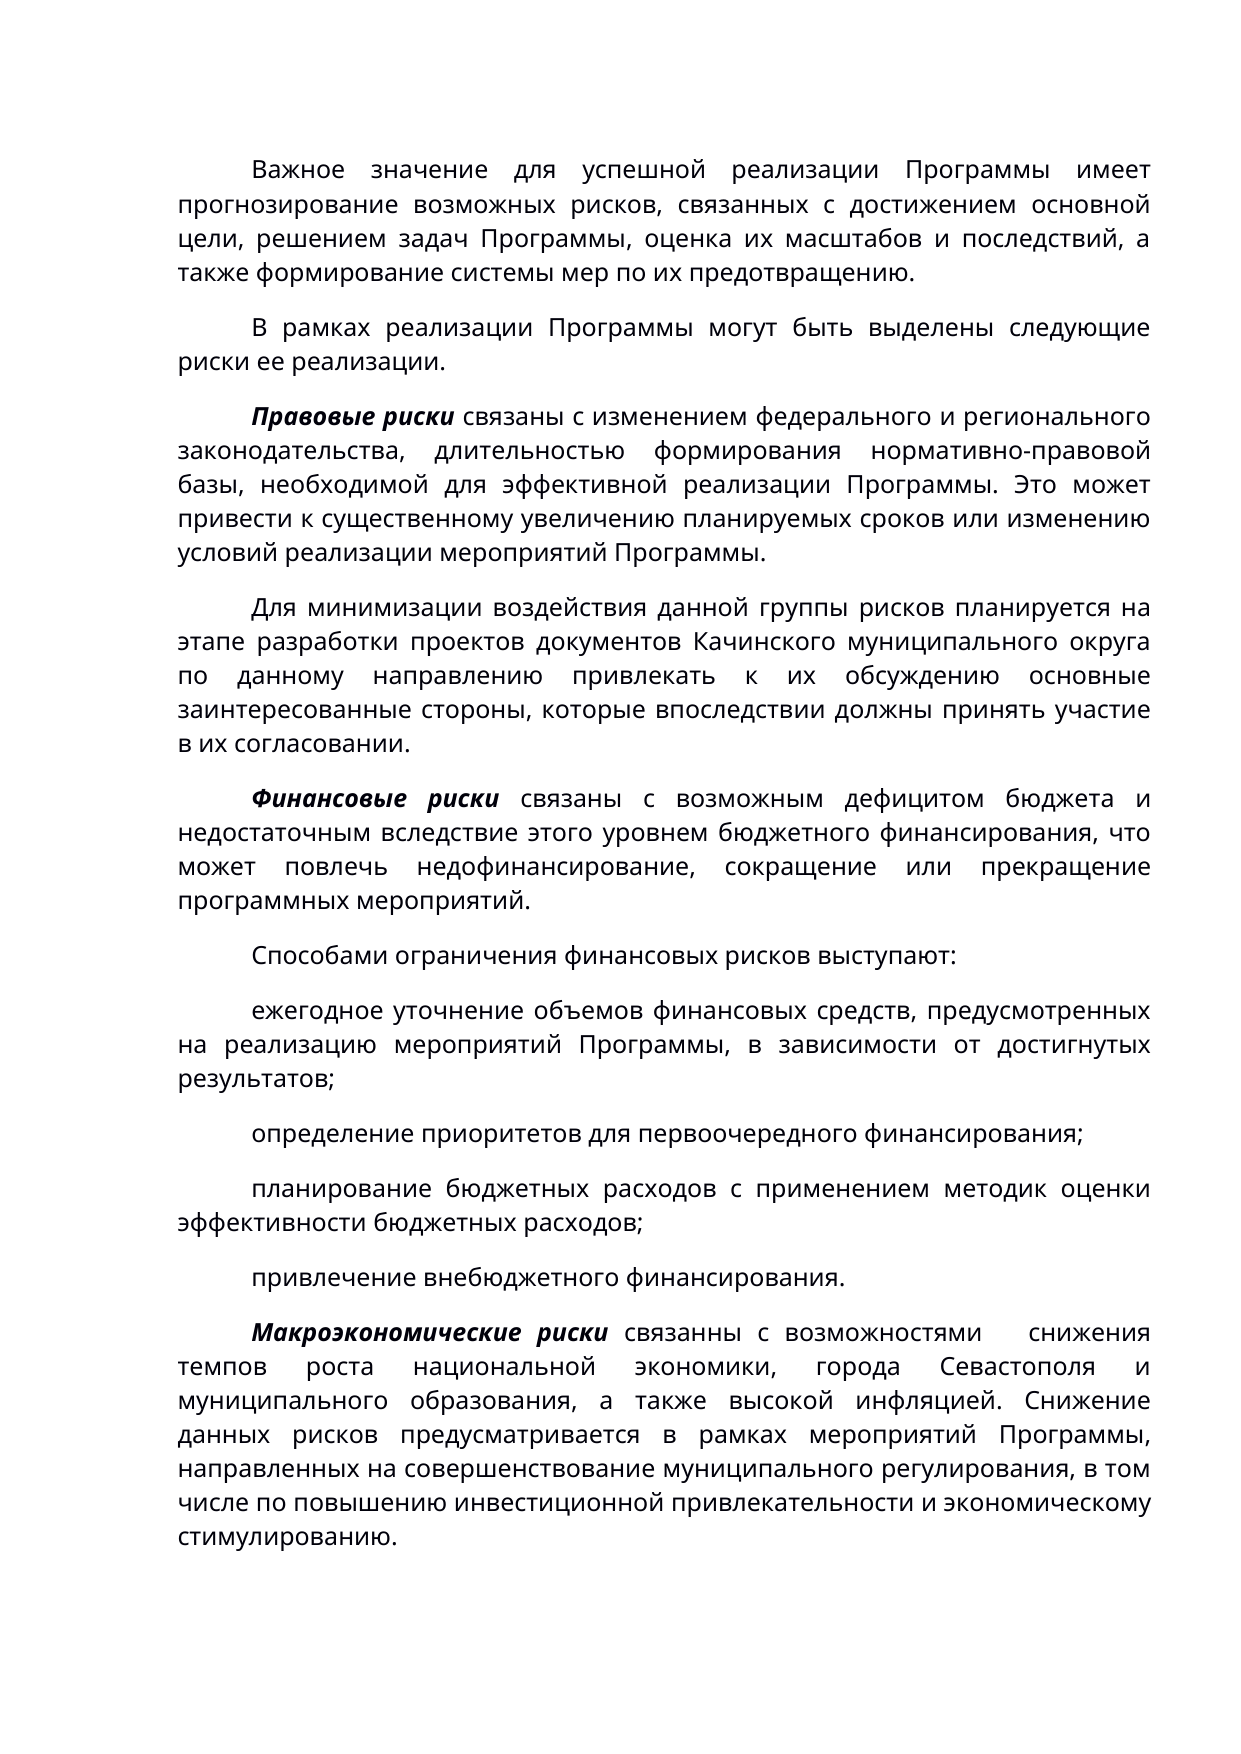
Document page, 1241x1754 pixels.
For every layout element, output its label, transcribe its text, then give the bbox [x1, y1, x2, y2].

text определение приоритетов для первоочередного финансирования; [177, 1116, 1152, 1149]
text Важное значение для успешной реализации Программы имеет прогнозирование возможных рисков, связанных с достижением основной цели, решением задач Программы, оценка их масштабов и последствий, а также формирование системы мер по их предотвращению. [177, 152, 1152, 288]
text Макроэкономические риски связанны с возможностями снижения темпов роста национальной экономики, города Севастополя и муниципального образования, а также высокой инфляцией. Снижение данных рисков предусматривается в рамках мероприятий Программы, направленных на совершенствование муниципального регулирования, в том числе по повышению инвестиционной привлекательности и экономическому стимулированию. [177, 1314, 1152, 1553]
text Для минимизации воздействия данной группы рисков планируется на этапе разработки проектов документов Качинского муниципального округа по данному направлению привлекать к их обсуждению основные заинтересованные стороны, которые впоследствии должны принять участие в их согласовании. [177, 589, 1152, 760]
text Способами ограничения финансовых рисков выступают: [177, 938, 1152, 972]
text Правовые риски связаны с изменением федерального и регионального законодательства, длительностью формирования нормативно-правовой базы, необходимой для эффективной реализации Программы. Это может привести к существенному увеличению планируемых сроков или изменению условий реализации мероприятий Программы. [177, 398, 1152, 568]
text планирование бюджетных расходов с применением методик оценки эффективности бюджетных расходов; [177, 1170, 1152, 1238]
text В рамках реализации Программы могут быть выделены следующие риски ее реализации. [177, 309, 1152, 377]
text ежегодное уточнение объемов финансовых средств, предусмотренных на реализацию мероприятий Программы, в зависимости от достигнутых результатов; [177, 992, 1152, 1095]
text Финансовые риски связаны с возможным дефицитом бюджета и недостаточным вследствие этого уровнем бюджетного финансирования, что может повлечь недофинансирование, сокращение или прекращение программных мероприятий. [177, 781, 1152, 917]
text привлечение внебюджетного финансирования. [177, 1259, 1152, 1293]
